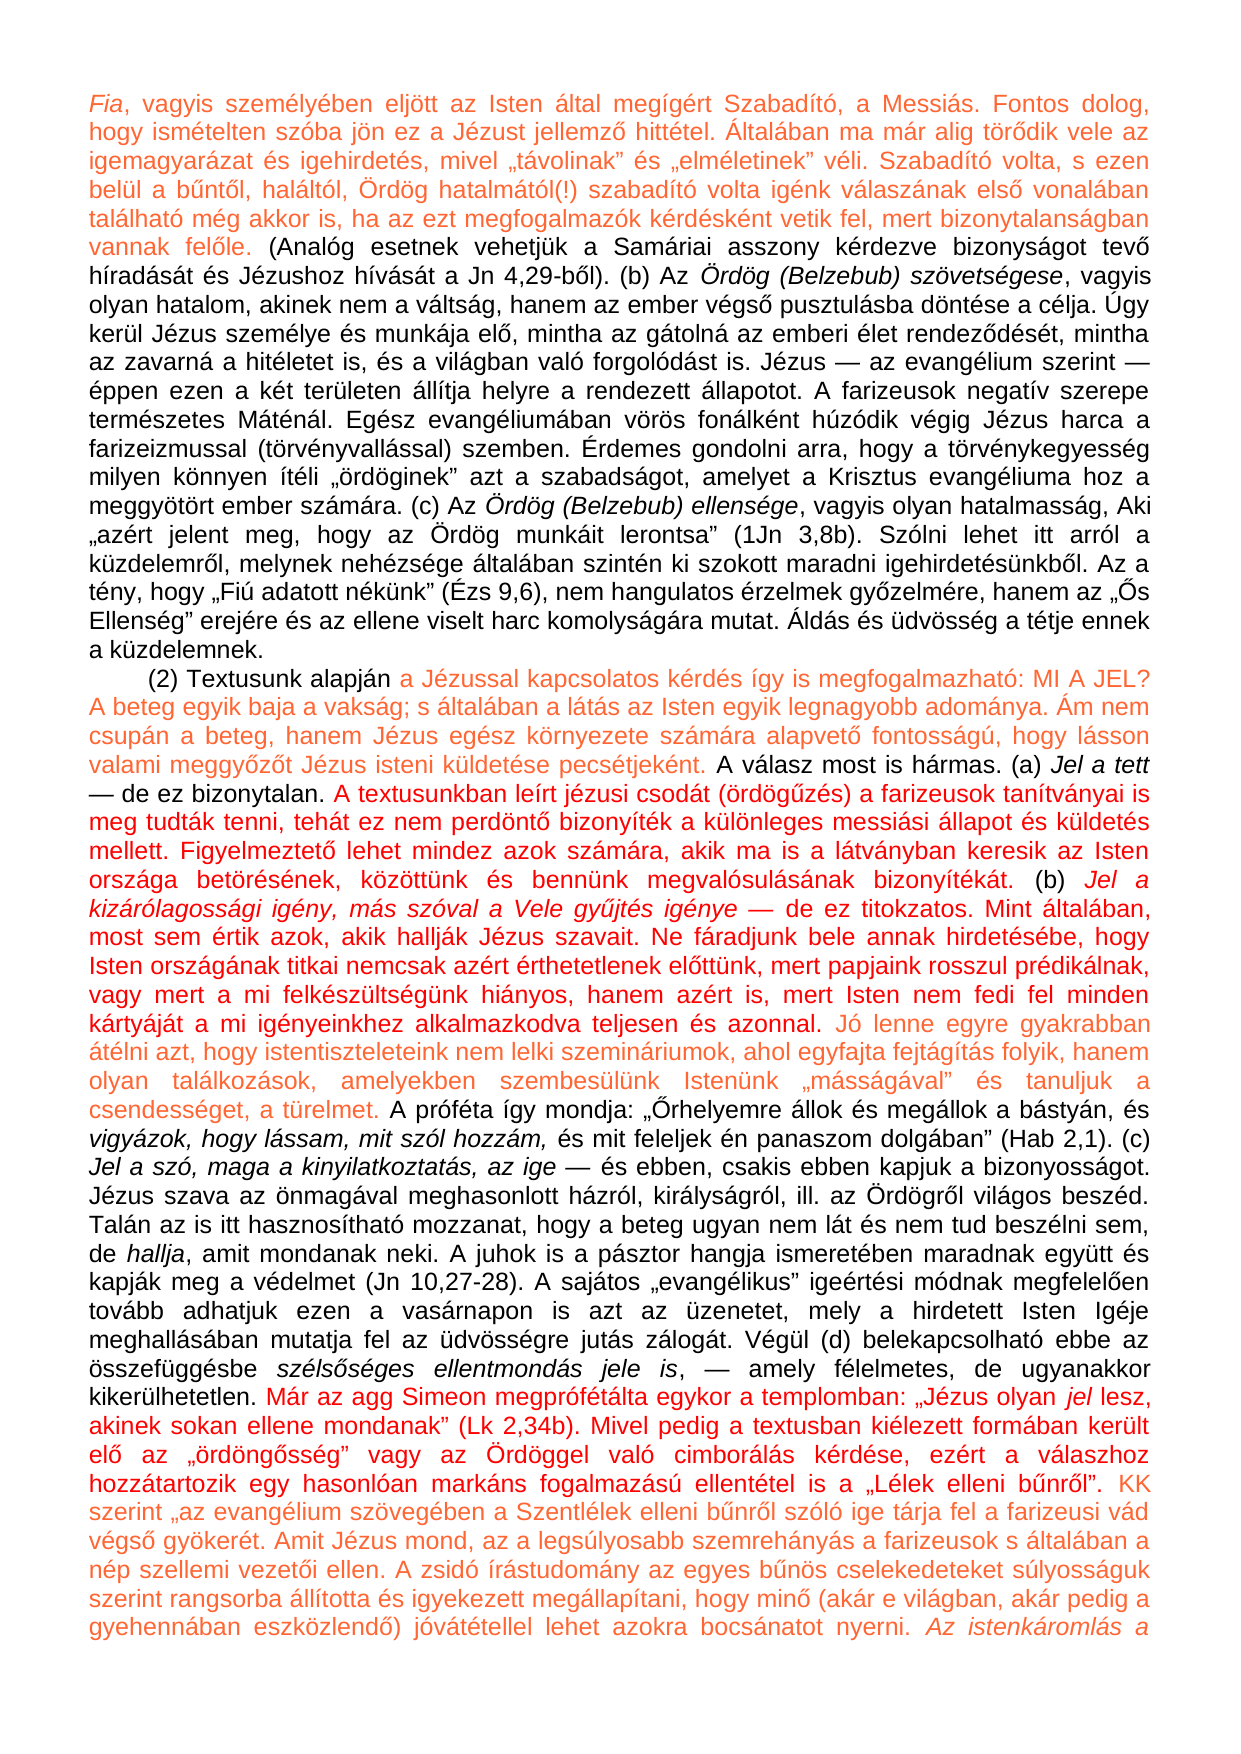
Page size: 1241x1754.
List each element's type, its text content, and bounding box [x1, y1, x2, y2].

text Fia, vagyis személyében eljött az Isten által megígért Szabadító, a Messiás. Fontos dolog, hogy ismételten szóba jön ez a Jézust jellemző hittétel. Általában ma már alig törődik vele az igemagyarázat és igehirdetés, mivel „távolinak” és „elméletinek” véli. Szabadító volta, s ezen belül a bűntől, haláltól, Ördög hatalmától(!) szabadító volta igénk válaszának első vonalában található még akkor is, ha az ezt megfogalmazók kérdésként vetik fel, mert bizonytalanságban vannak felőle. (Analóg esetnek vehetjük a Samáriai asszony kérdezve bizonyságot tevő híradását és Jézushoz hívását a Jn 4,29-ből). (b) Az Ördög (Belzebub) szövetségese, vagyis olyan hatalom, akinek nem a váltság, hanem az ember végső pusztulásba döntése a célja. Úgy kerül Jézus személye és munkája elő, mintha az gátolná az emberi élet rendeződését, mintha az zavarná a hitéletet is, és a világban való forgolódást is. Jézus ― az evangélium szerint ― éppen ezen a két területen állítja helyre a rendezett állapotot. A farizeusok negatív szerepe természetes Máténál. Egész evangéliumában vörös fonálként húzódik végig Jézus harca a farizeizmussal (törvényvallással) szemben. Érdemes gondolni arra, hogy a törvénykegyesség milyen könnyen ítéli „ördöginek” azt a szabadságot, amelyet a Krisztus evangéliuma hoz a meggyötört ember számára. (c) Az Ördög (Belzebub) ellensége, vagyis olyan hatalmasság, Aki „azért jelent meg, hogy az Ördög munkáit lerontsa” (1Jn 3,8b). Szólni lehet itt arról a küzdelemről, melynek nehézsége általában szintén ki szokott maradni igehirdetésünkből. Az a tény, hogy „Fiú adatott nékünk” (Ézs 9,6), nem hangulatos érzelmek győzelmére, hanem az „Ős Ellenség” erejére és az ellene viselt harc komolyságára mutat. Áldás és üdvösség a tétje ennek a küzdelemnek. [88, 88, 1152, 663]
text (2) Textusunk alapján a Jézussal kapcsolatos kérdés így is megfogalmazható: MI A JEL? A beteg egyik baja a vakság; s általában a látás az Isten egyik legnagyobb adománya. Ám nem csupán a beteg, hanem Jézus egész környezete számára alapvető fontosságú, hogy lásson valami meggyőzőt Jézus isteni küldetése pecsétjeként. A válasz most is hármas. (a) Jel a tett ― de ez bizonytalan. A textusunkban leírt jézusi csodát (ördögűzés) a farizeusok tanítványai is meg tudták tenni, tehát ez nem perdöntő bizonyíték a különleges messiási állapot és küldetés mellett. Figyelmeztető lehet mindez azok számára, akik ma is a látványban keresik az Isten országa betörésének, közöttünk és bennünk megvalósulásának bizonyítékát. (b) Jel a kizárólagossági igény, más szóval a Vele gyűjtés igénye ― de ez titokzatos. Mint általában, most sem értik azok, akik hallják Jézus szavait. Ne fáradjunk bele annak hirdetésébe, hogy Isten országának titkai nemcsak azért érthetetlenek előttünk, mert papjaink rosszul prédikálnak, vagy mert a mi felkészültségünk hiányos, hanem azért is, mert Isten nem fedi fel minden kártyáját a mi igényeinkhez alkalmazkodva teljesen és azonnal. Jó lenne egyre gyakrabban átélni azt, hogy istentiszteleteink nem lelki szemináriumok, ahol egyfajta fejtágítás folyik, hanem olyan találkozások, amelyekben szembesülünk Istenünk „másságával” és tanuljuk a csendességet, a türelmet. A próféta így mondja: „Őrhelyemre állok és megállok a bástyán, és vigyázok, hogy lássam, mit szól hozzám, és mit feleljek én panaszom dolgában” (Hab 2,1). (c) Jel a szó, maga a kinyilatkoztatás, az ige ― és ebben, csakis ebben kapjuk a bizonyosságot. Jézus szava az önmagával meghasonlott házról, királyságról, ill. az Ördögről világos beszéd. Talán az is itt hasznosítható mozzanat, hogy a beteg ugyan nem lát és nem tud beszélni sem, de hallja, amit mondanak neki. A juhok is a pásztor hangja ismeretében maradnak együtt és kapják meg a védelmet (Jn 10,27-28). A sajátos „evangélikus” igeértési módnak megfelelően tovább adhatjuk ezen a vasárnapon is azt az üzenetet, mely a hirdetett Isten Igéje meghallásában mutatja fel az üdvösségre jutás zálogát. Végül (d) belekapcsolható ebbe az összefüggésbe szélsőséges ellentmondás jele is, ― amely félelmetes, de ugyanakkor kikerülhetetlen. Már az agg Simeon megprófétálta egykor a templomban: „Jézus olyan jel lesz, akinek sokan ellene mondanak” (Lk 2,34b). Mivel pedig a textusban kiélezett formában került elő az „ördöngősség” vagy az Ördöggel való cimborálás kérdése, ezért a válaszhoz hozzátartozik egy hasonlóan markáns fogalmazású ellentétel is a „Lélek elleni bűnről”. KK szerint „az evangélium szövegében a Szentlélek elleni bűnről szóló ige tárja fel a farizeusi vád végső gyökerét. Amit Jézus mond, az a legsúlyosabb szemrehányás a farizeusok s általában a nép szellemi vezetői ellen. A zsidó írástudomány az egyes bűnös cselekedeteket súlyosságuk szerint rangsorba állította és igyekezett megállapítani, hogy minő (akár e világban, akár pedig a gyehennában eszközlendő) jóvátétellel lehet azokra bocsánatot nyerni. Az istenkáromlás a [88, 663, 1152, 1641]
